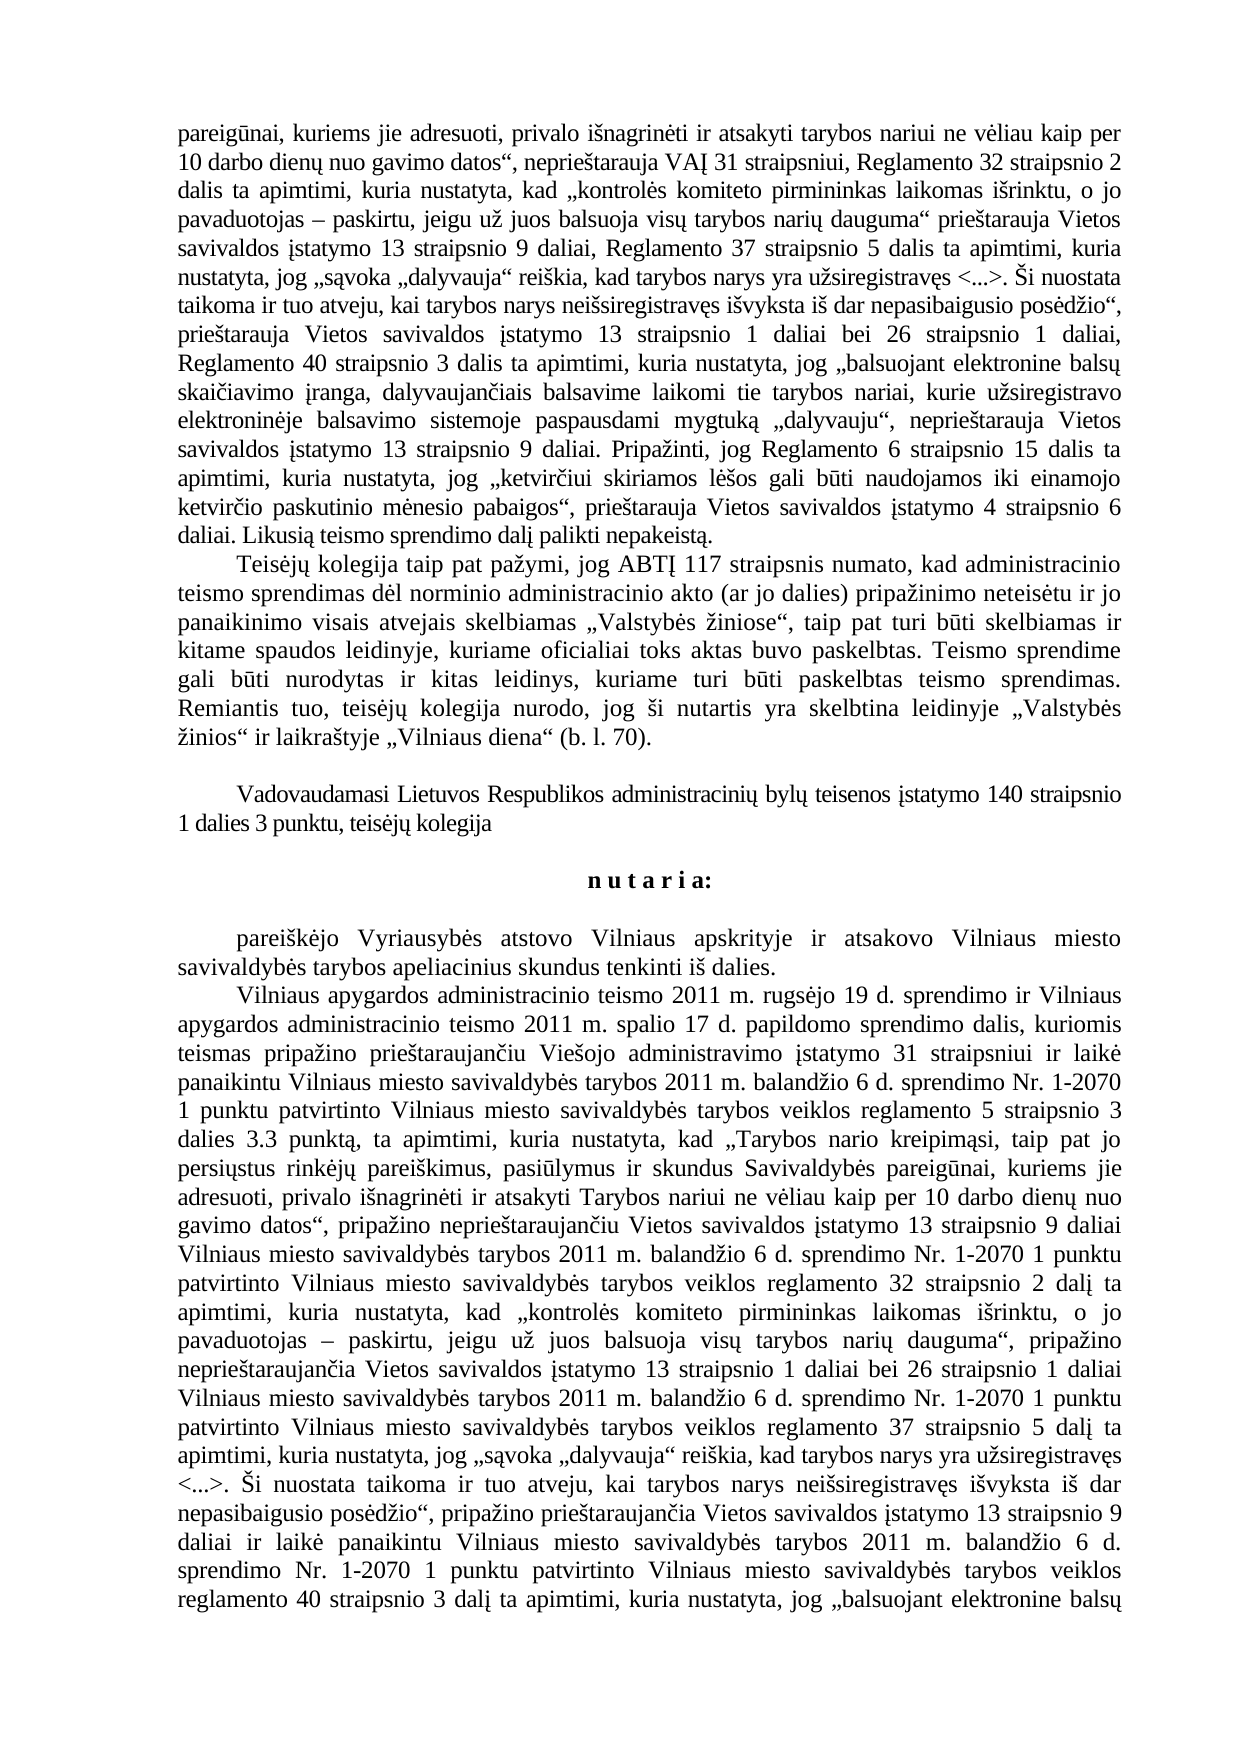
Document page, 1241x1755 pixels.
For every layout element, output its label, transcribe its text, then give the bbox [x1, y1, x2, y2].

text Vilniaus apygardos administracinio teismo 2011 m. rugsėjo 19 d. sprendimo ir Vilniaus apygardos administracinio teismo 2011 m. spalio 17 d. papildomo sprendimo dalis, kuriomis teismas pripažino prieštaraujančiu Viešojo administravimo įstatymo 31 straipsniui ir laikė panaikintu Vilniaus miesto savivaldybės tarybos 2011 m. balandžio 6 d. sprendimo Nr. 1-2070 1 punktu patvirtinto Vilniaus miesto savivaldybės tarybos veiklos reglamento 5 straipsnio 3 dalies 3.3 punktą, ta apimtimi, kuria nustatyta, kad „Tarybos nario kreipimąsi, taip pat jo persiųstus rinkėjų pareiškimus, pasiūlymus ir skundus Savivaldybės pareigūnai, kuriems jie adresuoti, privalo išnagrinėti ir atsakyti Tarybos nariui ne vėliau kaip per 10 darbo dienų nuo gavimo datos“, pripažino neprieštaraujančiu Vietos savivaldos įstatymo 13 straipsnio 9 daliai Vilniaus miesto savivaldybės tarybos 2011 m. balandžio 6 d. sprendimo Nr. 1-2070 1 punktu patvirtinto Vilniaus miesto savivaldybės tarybos veiklos reglamento 32 straipsnio 2 dalį ta apimtimi, kuria nustatyta, kad „kontrolės komiteto pirmininkas laikomas išrinktu, o jo pavaduotojas – paskirtu, jeigu už juos balsuoja visų tarybos narių dauguma“, pripažino neprieštaraujančia Vietos savivaldos įstatymo 13 straipsnio 1 daliai bei 26 straipsnio 1 daliai Vilniaus miesto savivaldybės tarybos 2011 m. balandžio 6 d. sprendimo Nr. 1-2070 1 punktu patvirtinto Vilniaus miesto savivaldybės tarybos veiklos reglamento 37 straipsnio 5 dalį ta apimtimi, kuria nustatyta, jog „sąvoka „dalyvauja“ reiškia, kad tarybos narys yra užsiregistravęs <...>. Ši nuostata taikoma ir tuo atveju, kai tarybos narys neišsiregistravęs išvyksta iš dar nepasibaigusio posėdžio“, pripažino prieštaraujančia Vietos savivaldos įstatymo 13 straipsnio 9 daliai ir laikė panaikintu Vilniaus miesto savivaldybės tarybos 2011 m. balandžio 6 d. sprendimo Nr. 1-2070 1 punktu patvirtinto Vilniaus miesto savivaldybės tarybos veiklos reglamento 40 straipsnio 3 dalį ta apimtimi, kuria nustatyta, jog „balsuojant elektronine balsų [177, 981, 1122, 1613]
text Vadovaudamasi Lietuvos Respublikos administracinių bylų teisenos įstatymo 140 straipsnio 1 dalies 3 punktu, teisėjų kolegija [177, 779, 1122, 837]
text pareiškėjo Vyriausybės atstovo Vilniaus apskrityje ir atsakovo Vilniaus miesto savivaldybės tarybos apeliacinius skundus tenkinti iš dalies. [177, 923, 1122, 981]
text Teisėjų kolegija taip pat pažymi, jog ABTĮ 117 straipsnis numato, kad administracinio teismo sprendimas dėl norminio administracinio akto (ar jo dalies) pripažinimo neteisėtu ir jo panaikinimo visais atvejais skelbiamas „Valstybės žiniose“, taip pat turi būti skelbiamas ir kitame spaudos leidinyje, kuriame oficialiai toks aktas buvo paskelbtas. Teismo sprendime gali būti nurodytas ir kitas leidinys, kuriame turi būti paskelbtas teismo sprendimas. Remiantis tuo, teisėjų kolegija nurodo, jog ši nutartis yra skelbtina leidinyje „Valstybės žinios“ ir laikraštyje „Vilniaus diena“ (b. l. 70). [177, 549, 1122, 751]
text n u t a r i a: [177, 866, 1122, 894]
text pareigūnai, kuriems jie adresuoti, privalo išnagrinėti ir atsakyti tarybos nariui ne vėliau kaip per 10 darbo dienų nuo gavimo datos“, neprieštarauja VAĮ 31 straipsniui, Reglamento 32 straipsnio 2 dalis ta apimtimi, kuria nustatyta, kad „kontrolės komiteto pirmininkas laikomas išrinktu, o jo pavaduotojas – paskirtu, jeigu už juos balsuoja visų tarybos narių dauguma“ prieštarauja Vietos savivaldos įstatymo 13 straipsnio 9 daliai, Reglamento 37 straipsnio 5 dalis ta apimtimi, kuria nustatyta, jog „sąvoka „dalyvauja“ reiškia, kad tarybos narys yra užsiregistravęs <...>. Ši nuostata taikoma ir tuo atveju, kai tarybos narys neišsiregistravęs išvyksta iš dar nepasibaigusio posėdžio“, prieštarauja Vietos savivaldos įstatymo 13 straipsnio 1 daliai bei 26 straipsnio 1 daliai, Reglamento 40 straipsnio 3 dalis ta apimtimi, kuria nustatyta, jog „balsuojant elektronine balsų skaičiavimo įranga, dalyvaujančiais balsavime laikomi tie tarybos nariai, kurie užsiregistravo elektroninėje balsavimo sistemoje paspausdami mygtuką „dalyvauju“, neprieštarauja Vietos savivaldos įstatymo 13 straipsnio 9 daliai. Pripažinti, jog Reglamento 6 straipsnio 15 dalis ta apimtimi, kuria nustatyta, jog „ketvirčiui skiriamos lėšos gali būti naudojamos iki einamojo ketvirčio paskutinio mėnesio pabaigos“, prieštarauja Vietos savivaldos įstatymo 4 straipsnio 6 daliai. Likusią teismo sprendimo dalį palikti nepakeistą. [177, 118, 1122, 549]
